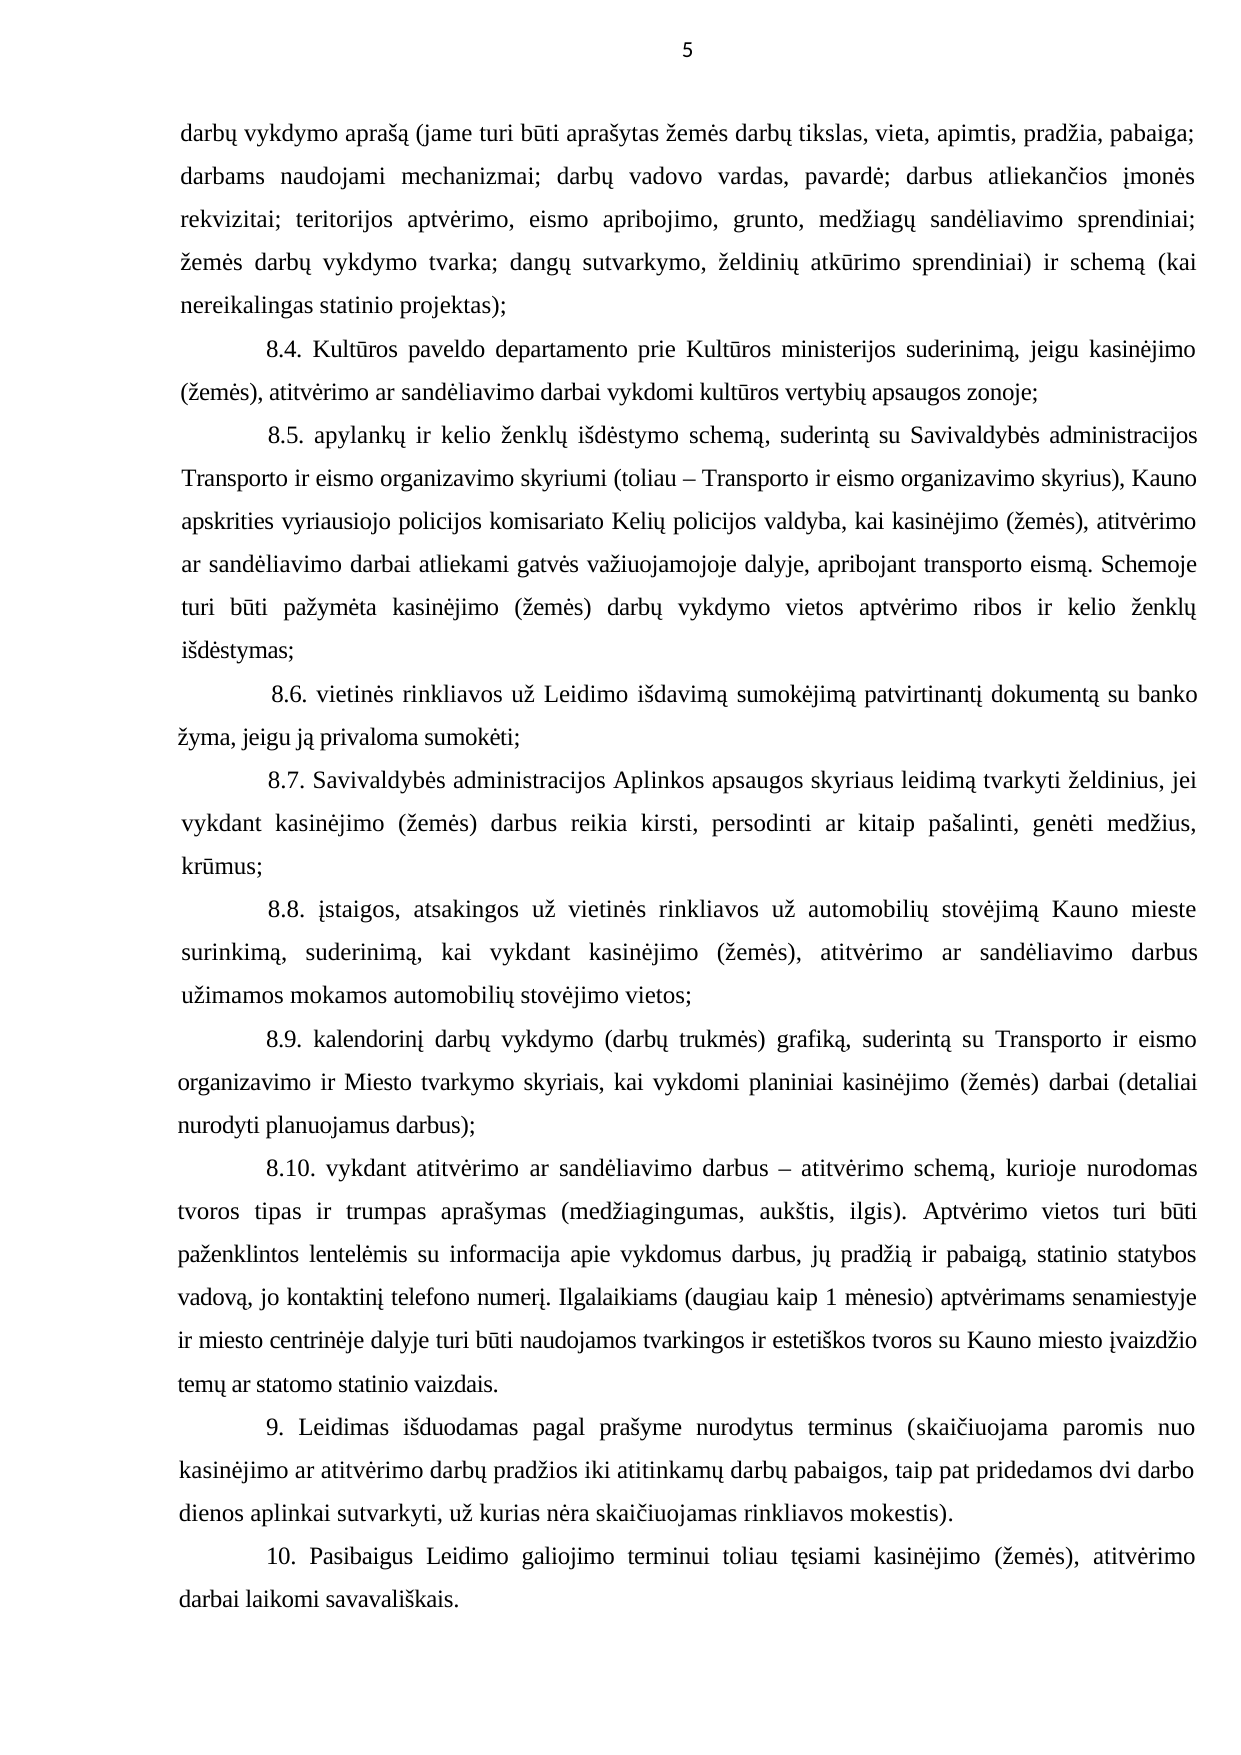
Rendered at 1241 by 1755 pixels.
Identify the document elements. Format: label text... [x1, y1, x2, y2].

text 8.10. vykdant atitvėrimo ar sandėliavimo darbus – atitvėrimo schemą, kurioje nurodomas tvoros tipas ir trumpas aprašymas (medžiagingumas, aukštis, ilgis). Aptvėrimo vietos turi būti paženklintos lentelėmis su informacija apie vykdomus darbus, jų pradžią ir pabaigą, statinio statybos vadovą, jo kontaktinį telefono numerį. Ilgalaikiams (daugiau kaip 1 mėnesio) aptvėrimams senamiestyje ir miesto centrinėje dalyje turi būti naudojamos tvarkingos ir estetiškos tvoros su Kauno miesto įvaizdžio temų ar statomo statinio vaizdais. [177, 1153, 1198, 1397]
text 8.6. vietinės rinkliavos už Leidimo išdavimą sumokėjimą patvirtinantį dokumentą su banko žyma, jeigu ją privaloma sumokėti; [177, 679, 1198, 751]
text 8.4. Kultūros paveldo departamento prie Kultūros ministerijos suderinimą, jeigu kasinėjimo (žemės), atitvėrimo ar sandėliavimo darbai vykdomi kultūros vertybių apsaugos zonoje; [180, 334, 1196, 406]
text 8.9. kalendorinį darbų vykdymo (darbų trukmės) grafiką, suderintą su Transporto ir eismo organizavimo ir Miesto tvarkymo skyriais, kai vykdomi planiniai kasinėjimo (žemės) darbai (detaliai nurodyti planuojamus darbus); [177, 1024, 1198, 1139]
text 8.5. apylankų ir kelio ženklų išdėstymo schemą, suderintą su Savivaldybės administracijos Transporto ir eismo organizavimo skyriumi (toliau – Transporto ir eismo organizavimo skyrius), Kauno apskrities vyriausiojo policijos komisariato Kelių policijos valdyba, kai kasinėjimo (žemės), atitvėrimo ar sandėliavimo darbai atliekami gatvės važiuojamojoje dalyje, apribojant transporto eismą. Schemoje turi būti pažymėta kasinėjimo (žemės) darbų vykdymo vietos aptvėrimo ribos ir kelio ženklų išdėstymas; [181, 420, 1198, 664]
text 9. Leidimas išduodamas pagal prašyme nurodytus terminus (skaičiuojama paromis nuo kasinėjimo ar atitvėrimo darbų pradžios iki atitinkamų darbų pabaigos, taip pat pridedamos dvi darbo dienos aplinkai sutvarkyti, už kurias nėra skaičiuojamas rinkliavos mokestis). [179, 1412, 1196, 1527]
text 10. Pasibaigus Leidimo galiojimo terminui toliau tęsiami kasinėjimo (žemės), atitvėrimo darbai laikomi savavališkais. [179, 1541, 1196, 1613]
text 8.8. įstaigos, atsakingos už vietinės rinkliavos už automobilių stovėjimą Kauno mieste surinkimą, suderinimą, kai vykdant kasinėjimo (žemės), atitvėrimo ar sandėliavimo darbus užimamos mokamos automobilių stovėjimo vietos; [181, 894, 1198, 1009]
text 8.7. Savivaldybės administracijos Aplinkos apsaugos skyriaus leidimą tvarkyti želdinius, jei vykdant kasinėjimo (žemės) darbus reikia kirsti, persodinti ar kitaip pašalinti, genėti medžius, krūmus; [181, 765, 1198, 880]
text darbų vykdymo aprašą (jame turi būti aprašytas žemės darbų tikslas, vieta, apimtis, pradžia, pabaiga; darbams naudojami mechanizmai; darbų vadovo vardas, pavardė; darbus atliekančios įmonės rekvizitai; teritorijos aptvėrimo, eismo apribojimo, grunto, medžiagų sandėliavimo sprendiniai; žemės darbų vykdymo tvarka; dangų sutvarkymo, želdinių atkūrimo sprendiniai) ir schemą (kai nereikalingas statinio projektas); [180, 118, 1196, 319]
